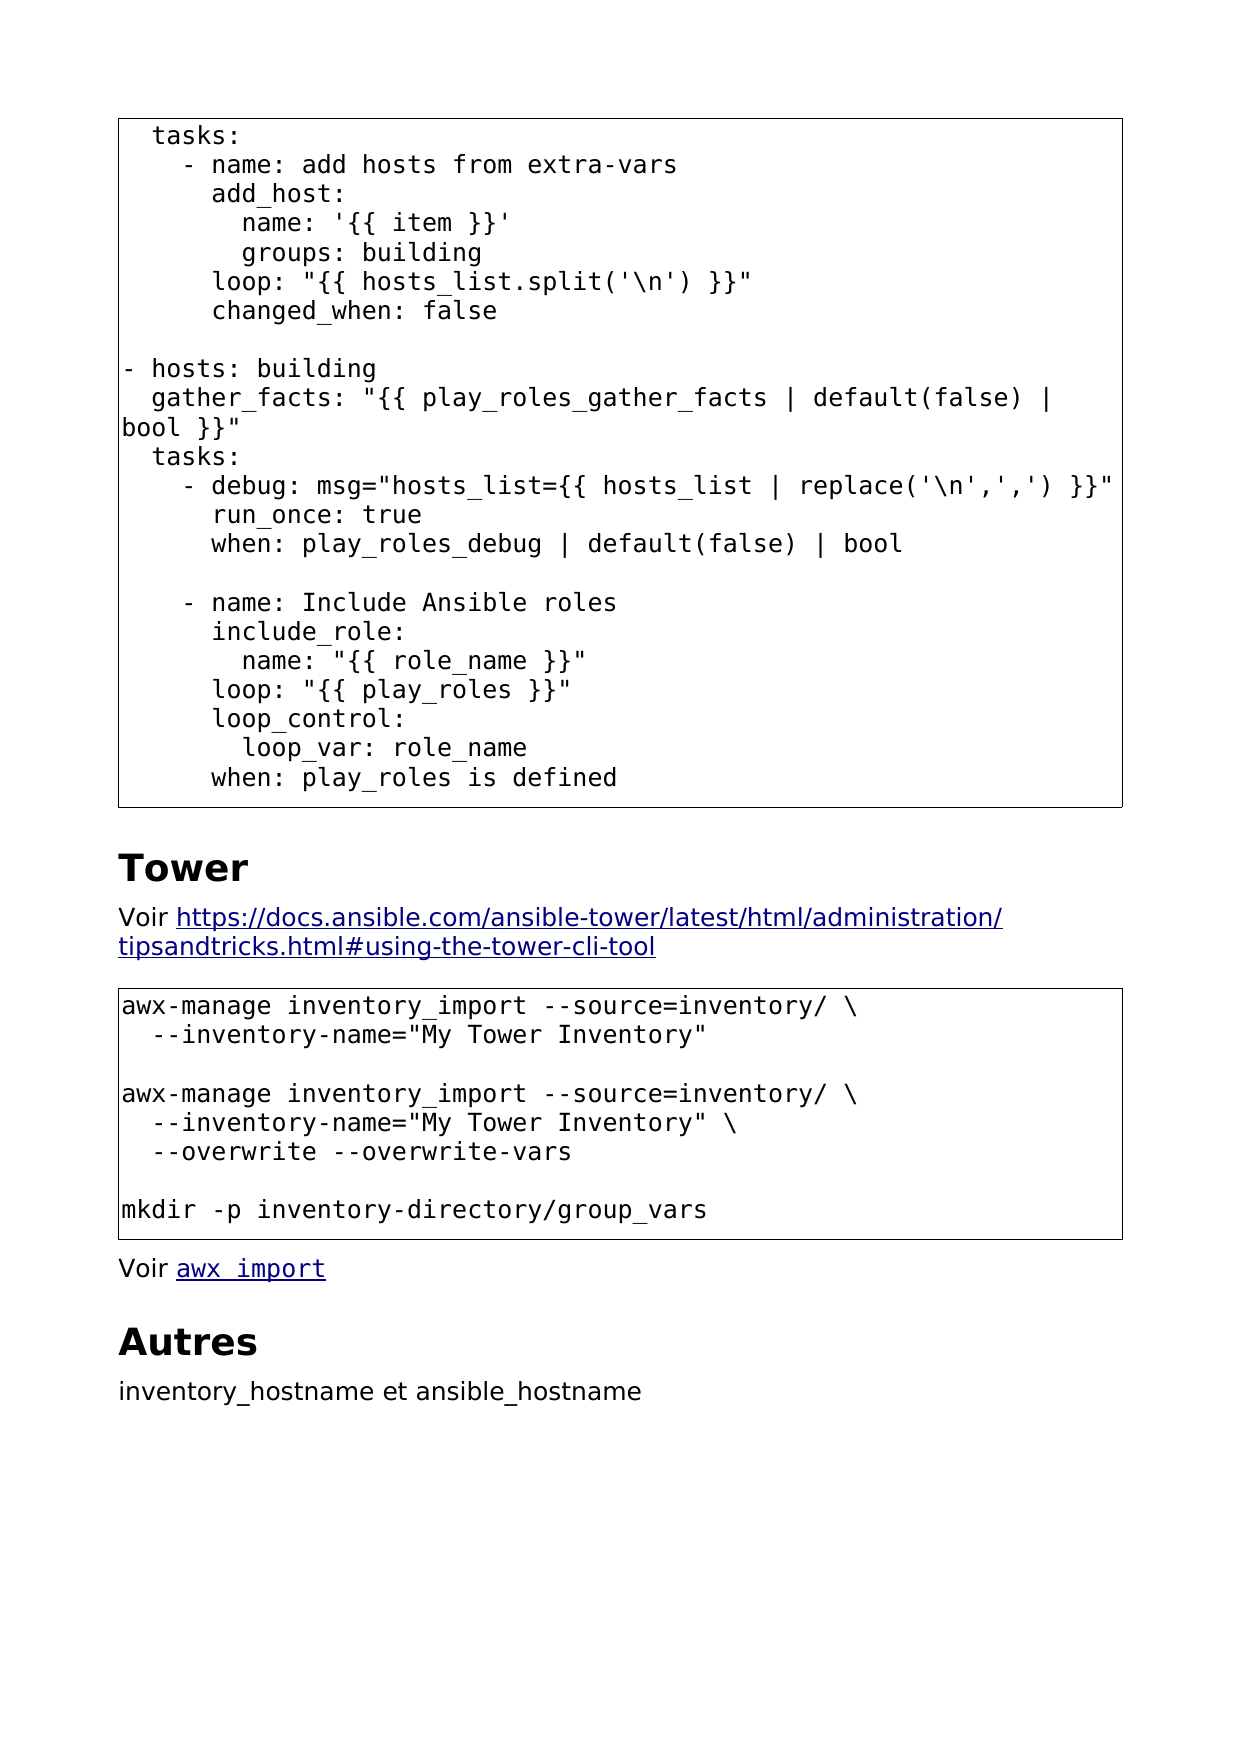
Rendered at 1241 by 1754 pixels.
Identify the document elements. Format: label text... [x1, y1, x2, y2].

table_header awx-manage inventory_import --source=inventory/ \ --inventory-name="My Tower Inventory" awx-manage inventory_import --source=inventory/ \ --inventory-name="My Tower Inventory" \ --overwrite --overwrite-vars mkdir -p inventory-directory/group_vars [119, 989, 1122, 1239]
table_header tasks: - name: add hosts from extra-vars add_host: name: '{{ item }}' groups: building loop: "{{ hosts_list.split('\n') }}" changed_when: false - hosts: building gather_facts: "{{ play_roles_gather_facts | default(false) | bool }}" tasks: - debug: msg="hosts_list={{ hosts_list | replace('\n',',') }}" run_once: true when: play_roles_debug | default(false) | bool - name: Include Ansible roles include_role: name: "{{ role_name }}" loop: "{{ play_roles }}" loop_control: loop_var: role_name when: play_roles is defined [119, 119, 1122, 807]
subtitle Autres [118, 1321, 1122, 1364]
subtitle Tower [118, 847, 1122, 890]
text inventory_hostname et ansible_hostname [118, 1377, 1122, 1406]
text Voir awx import [118, 1254, 1122, 1283]
text Voir https://docs.ansible.com/ansible-tower/latest/html/administration/tipsandtricks.html#using-the-tower-cli-tool [118, 903, 1122, 961]
